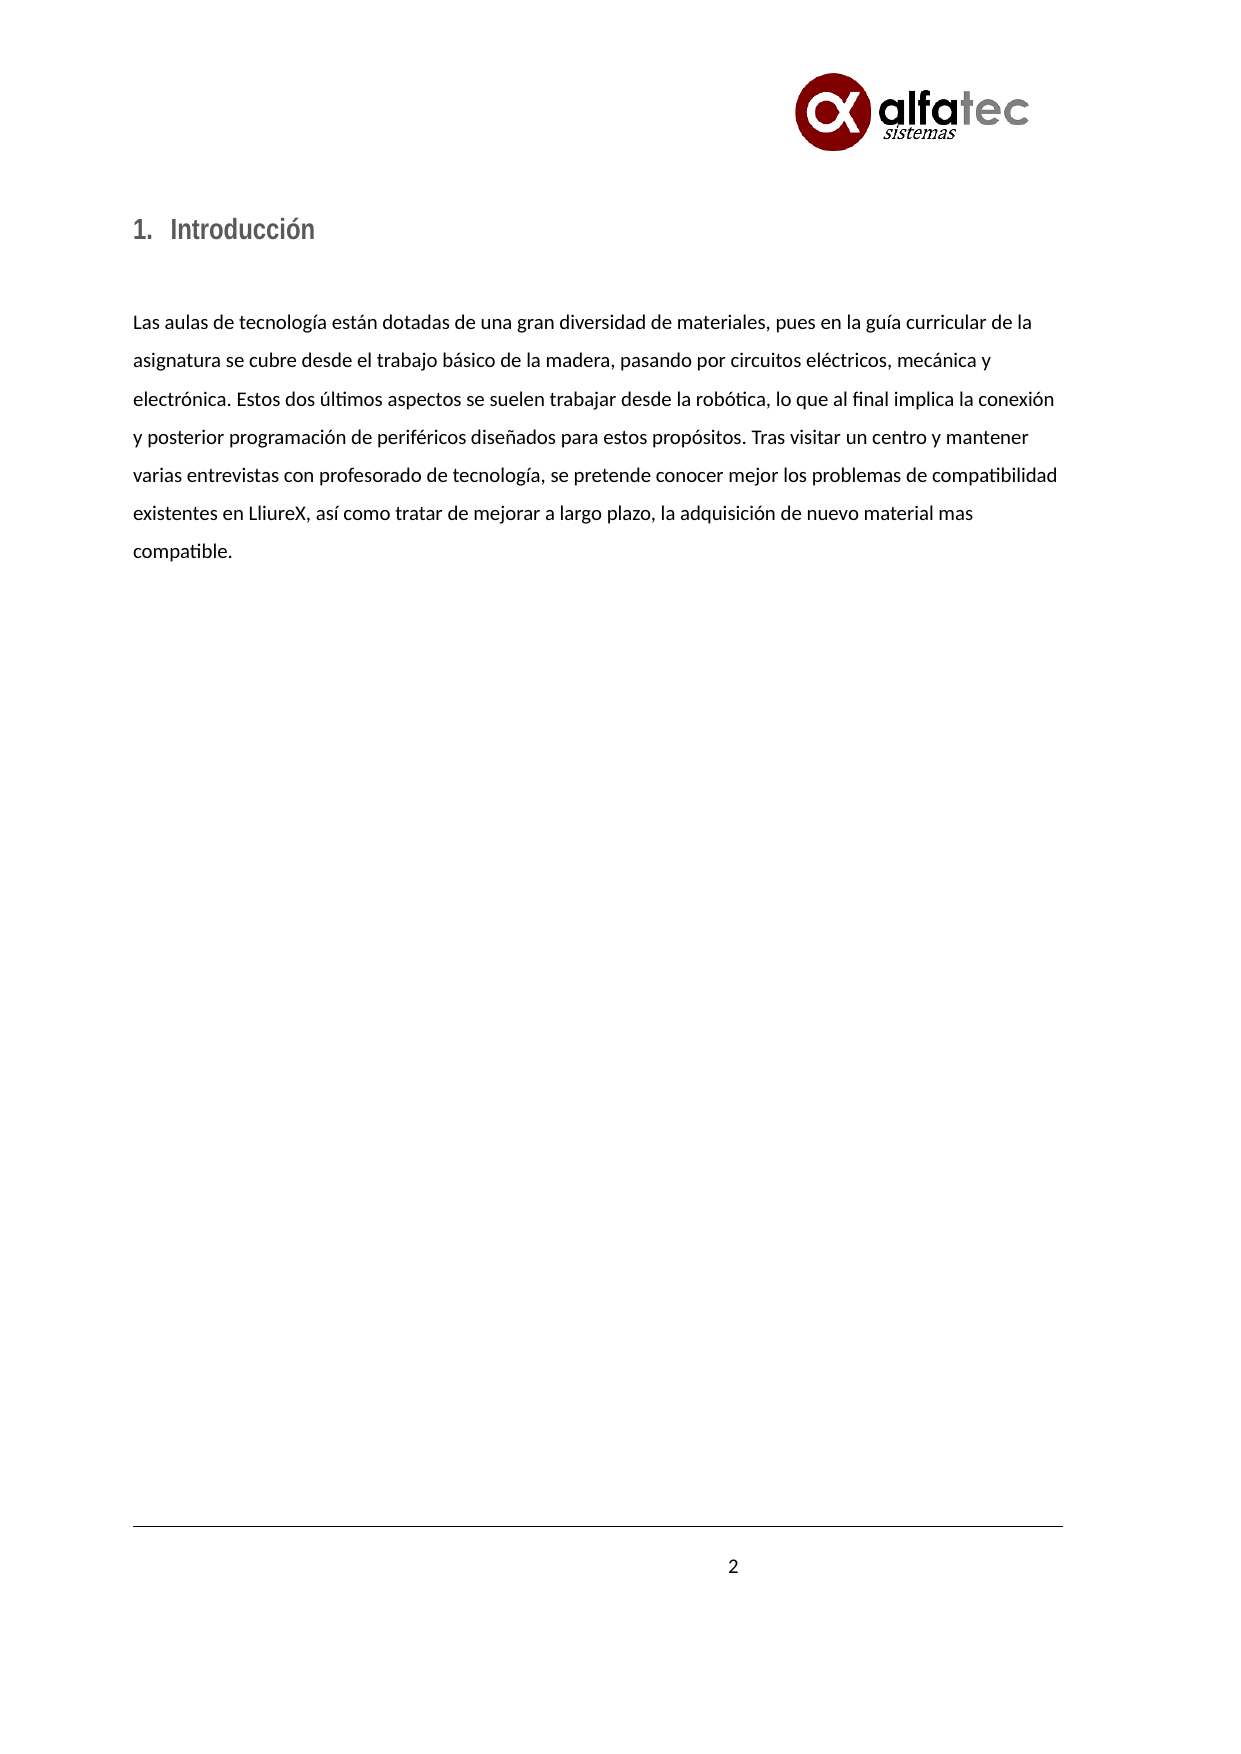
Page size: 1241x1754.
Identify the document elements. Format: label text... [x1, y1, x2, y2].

text Las aulas de tecnología están dotadas de una gran diversidad de materiales, pues en la guía curricular de la asignatura se cubre desde el trabajo básico de la madera, pasando por circuitos eléctricos, mecánica y electrónica. Estos dos últimos aspectos se suelen trabajar desde la robótica, lo que al final implica la conexión y posterior programación de periféricos diseñados para estos propósitos. Tras visitar un centro y mantener varias entrevistas con profesorado de tecnología, se pretende conocer mejor los problemas de compatibilidad existentes en LliureX, así como tratar de mejorar a largo plazo, la adquisición de nuevo material mas compatible. [133, 309, 1063, 564]
picture [795, 73, 1031, 151]
subtitle Introducción [133, 213, 1063, 246]
